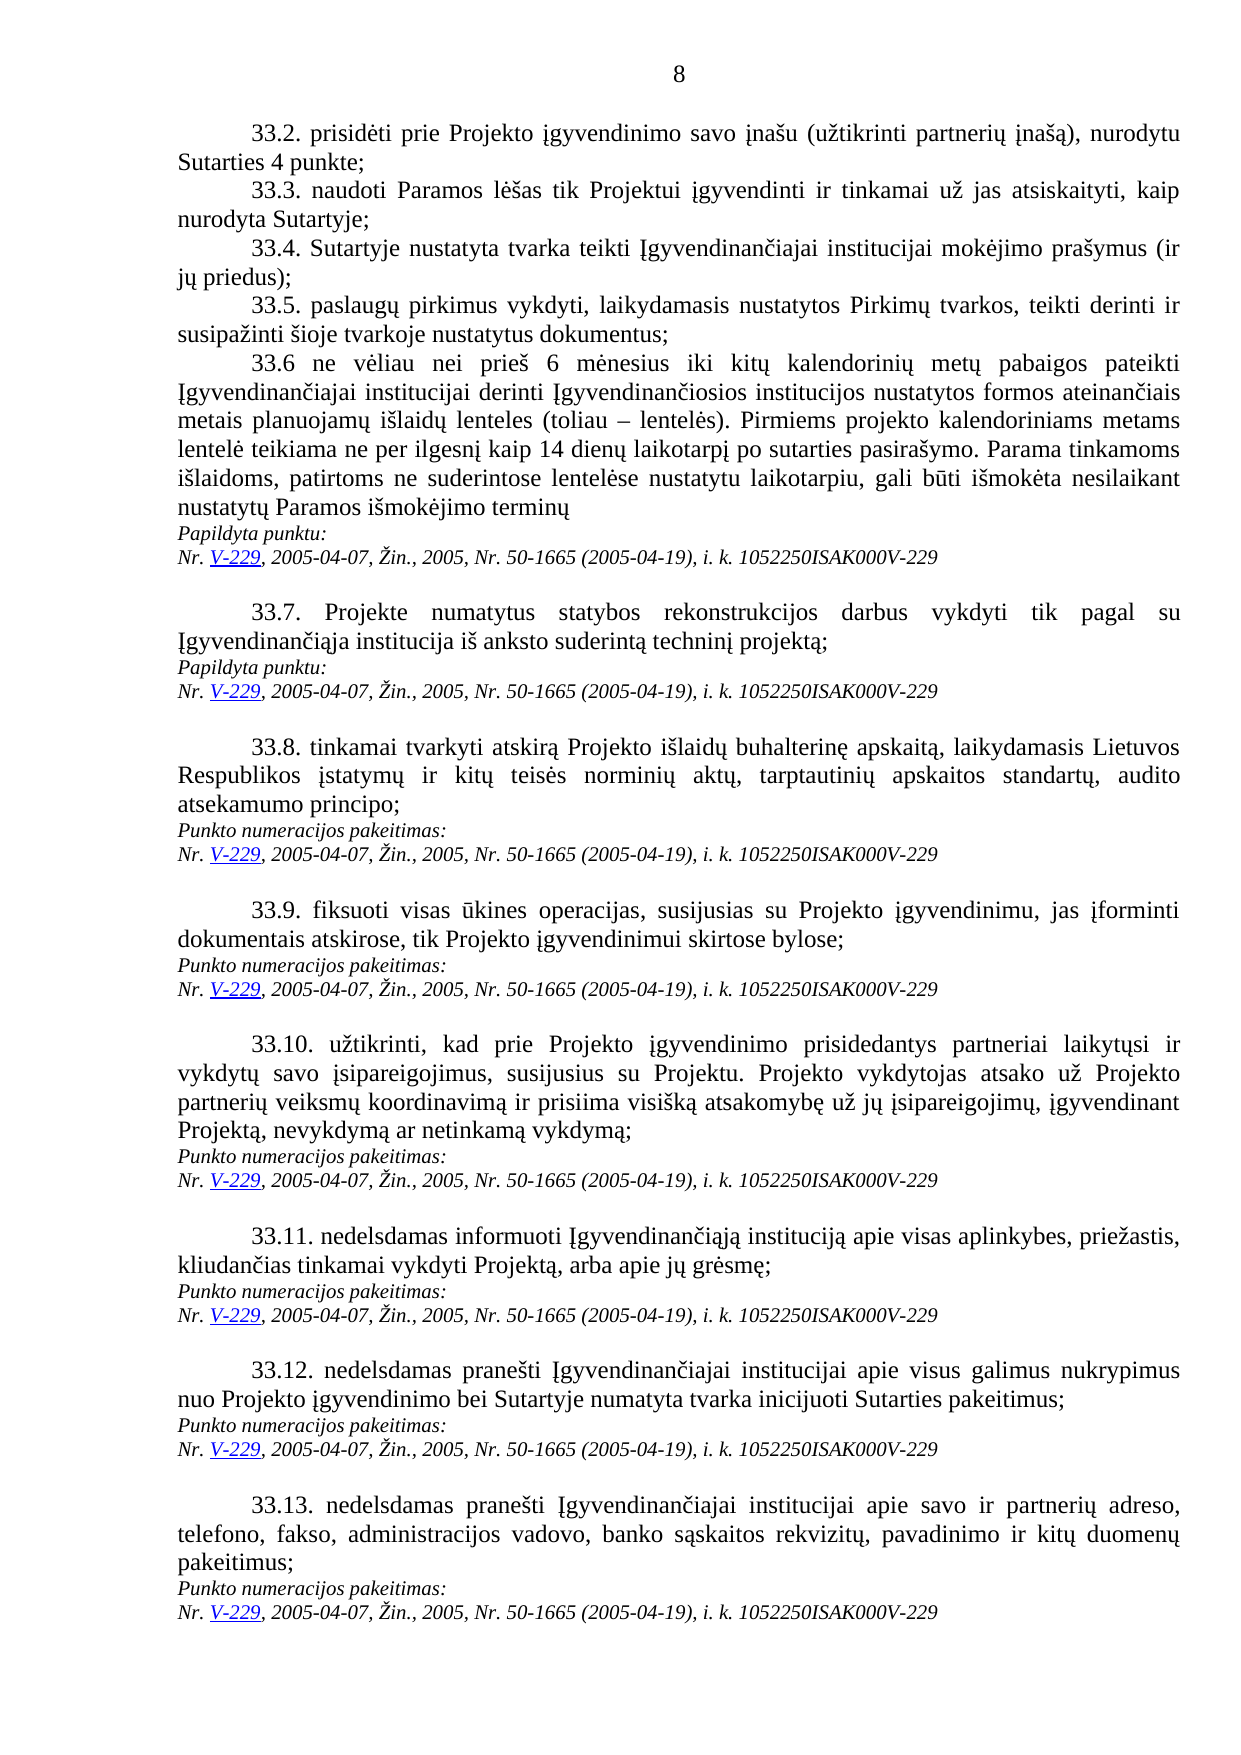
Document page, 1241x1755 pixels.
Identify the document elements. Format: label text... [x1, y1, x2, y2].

text 33.3. naudoti Paramos lėšas tik Projektui įgyvendinti ir tinkamai už jas atsiskaityti, kaip nurodyta Sutartyje; [177, 176, 1181, 233]
text 33.2. prisidėti prie Projekto įgyvendinimo savo įnašu (užtikrinti partnerių įnašą), nurodytu Sutarties 4 punkte; [177, 118, 1181, 176]
text Punkto numeracijos pakeitimas: [177, 1144, 1181, 1168]
text 33.5. paslaugų pirkimus vykdyti, laikydamasis nustatytos Pirkimų tvarkos, teikti derinti ir susipažinti šioje tvarkoje nustatytus dokumentus; [177, 291, 1181, 348]
text Punkto numeracijos pakeitimas: [177, 952, 1181, 977]
text 33.11. nedelsdamas informuoti Įgyvendinančiąją instituciją apie visas aplinkybes, priežastis, kliudančias tinkamai vykdyti Projektą, arba apie jų grėsmę; [177, 1221, 1181, 1279]
text 33.10. užtikrinti, kad prie Projekto įgyvendinimo prisidedantys partneriai laikytųsi ir vykdytų savo įsipareigojimus, susijusius su Projektu. Projekto vykdytojas atsako už Projekto partnerių veiksmų koordinavimą ir prisiima visišką atsakomybę už jų įsipareigojimų, įgyvendinant Projektą, nevykdymą ar netinkamą vykdymą; [177, 1029, 1181, 1144]
text 33.6 ne vėliau nei prieš 6 mėnesius iki kitų kalendorinių metų pabaigos pateikti Įgyvendinančiajai institucijai derinti Įgyvendinančiosios institucijos nustatytos formos ateinančiais metais planuojamų išlaidų lenteles (toliau – lentelės). Pirmiems projekto kalendoriniams metams lentelė teikiama ne per ilgesnį kaip 14 dienų laikotarpį po sutarties pasirašymo. Parama tinkamoms išlaidoms, patirtoms ne suderintose lentelėse nustatytu laikotarpiu, gali būti išmokėta nesilaikant nustatytų Paramos išmokėjimo terminų [177, 348, 1181, 521]
text 33.13. nedelsdamas pranešti Įgyvendinančiajai institucijai apie savo ir partnerių adreso, telefono, fakso, administracijos vadovo, banko sąskaitos rekvizitų, pavadinimo ir kitų duomenų pakeitimus; [177, 1490, 1181, 1576]
text Nr. V-229, 2005-04-07, Žin., 2005, Nr. 50-1665 (2005-04-19), i. k. 1052250ISAK000V-229 [177, 1437, 1181, 1461]
text Nr. V-229, 2005-04-07, Žin., 2005, Nr. 50-1665 (2005-04-19), i. k. 1052250ISAK000V-229 [177, 679, 1181, 703]
text 33.7. Projekte numatytus statybos rekonstrukcijos darbus vykdyti tik pagal su Įgyvendinančiąja institucija iš anksto suderintą techninį projektą; [177, 597, 1181, 655]
text Punkto numeracijos pakeitimas: [177, 1279, 1181, 1303]
text Papildyta punktu: [177, 655, 1181, 679]
text 33.8. tinkamai tvarkyti atskirą Projekto išlaidų buhalterinę apskaitą, laikydamasis Lietuvos Respublikos įstatymų ir kitų teisės norminių aktų, tarptautinių apskaitos standartų, audito atsekamumo principo; [177, 732, 1181, 818]
text Nr. V-229, 2005-04-07, Žin., 2005, Nr. 50-1665 (2005-04-19), i. k. 1052250ISAK000V-229 [177, 545, 1181, 569]
text Punkto numeracijos pakeitimas: [177, 1576, 1181, 1600]
text Nr. V-229, 2005-04-07, Žin., 2005, Nr. 50-1665 (2005-04-19), i. k. 1052250ISAK000V-229 [177, 842, 1181, 866]
text 33.12. nedelsdamas pranešti Įgyvendinančiajai institucijai apie visus galimus nukrypimus nuo Projekto įgyvendinimo bei Sutartyje numatyta tvarka inicijuoti Sutarties pakeitimus; [177, 1356, 1181, 1413]
text Nr. V-229, 2005-04-07, Žin., 2005, Nr. 50-1665 (2005-04-19), i. k. 1052250ISAK000V-229 [177, 1600, 1181, 1624]
text 33.9. fiksuoti visas ūkines operacijas, susijusias su Projekto įgyvendinimu, jas įforminti dokumentais atskirose, tik Projekto įgyvendinimui skirtose bylose; [177, 895, 1181, 952]
text Nr. V-229, 2005-04-07, Žin., 2005, Nr. 50-1665 (2005-04-19), i. k. 1052250ISAK000V-229 [177, 1168, 1181, 1192]
text 33.4. Sutartyje nustatyta tvarka teikti Įgyvendinančiajai institucijai mokėjimo prašymus (ir jų priedus); [177, 233, 1181, 291]
text Papildyta punktu: [177, 521, 1181, 545]
text Nr. V-229, 2005-04-07, Žin., 2005, Nr. 50-1665 (2005-04-19), i. k. 1052250ISAK000V-229 [177, 1303, 1181, 1327]
text Punkto numeracijos pakeitimas: [177, 1413, 1181, 1437]
text Punkto numeracijos pakeitimas: [177, 818, 1181, 842]
text Nr. V-229, 2005-04-07, Žin., 2005, Nr. 50-1665 (2005-04-19), i. k. 1052250ISAK000V-229 [177, 977, 1181, 1001]
